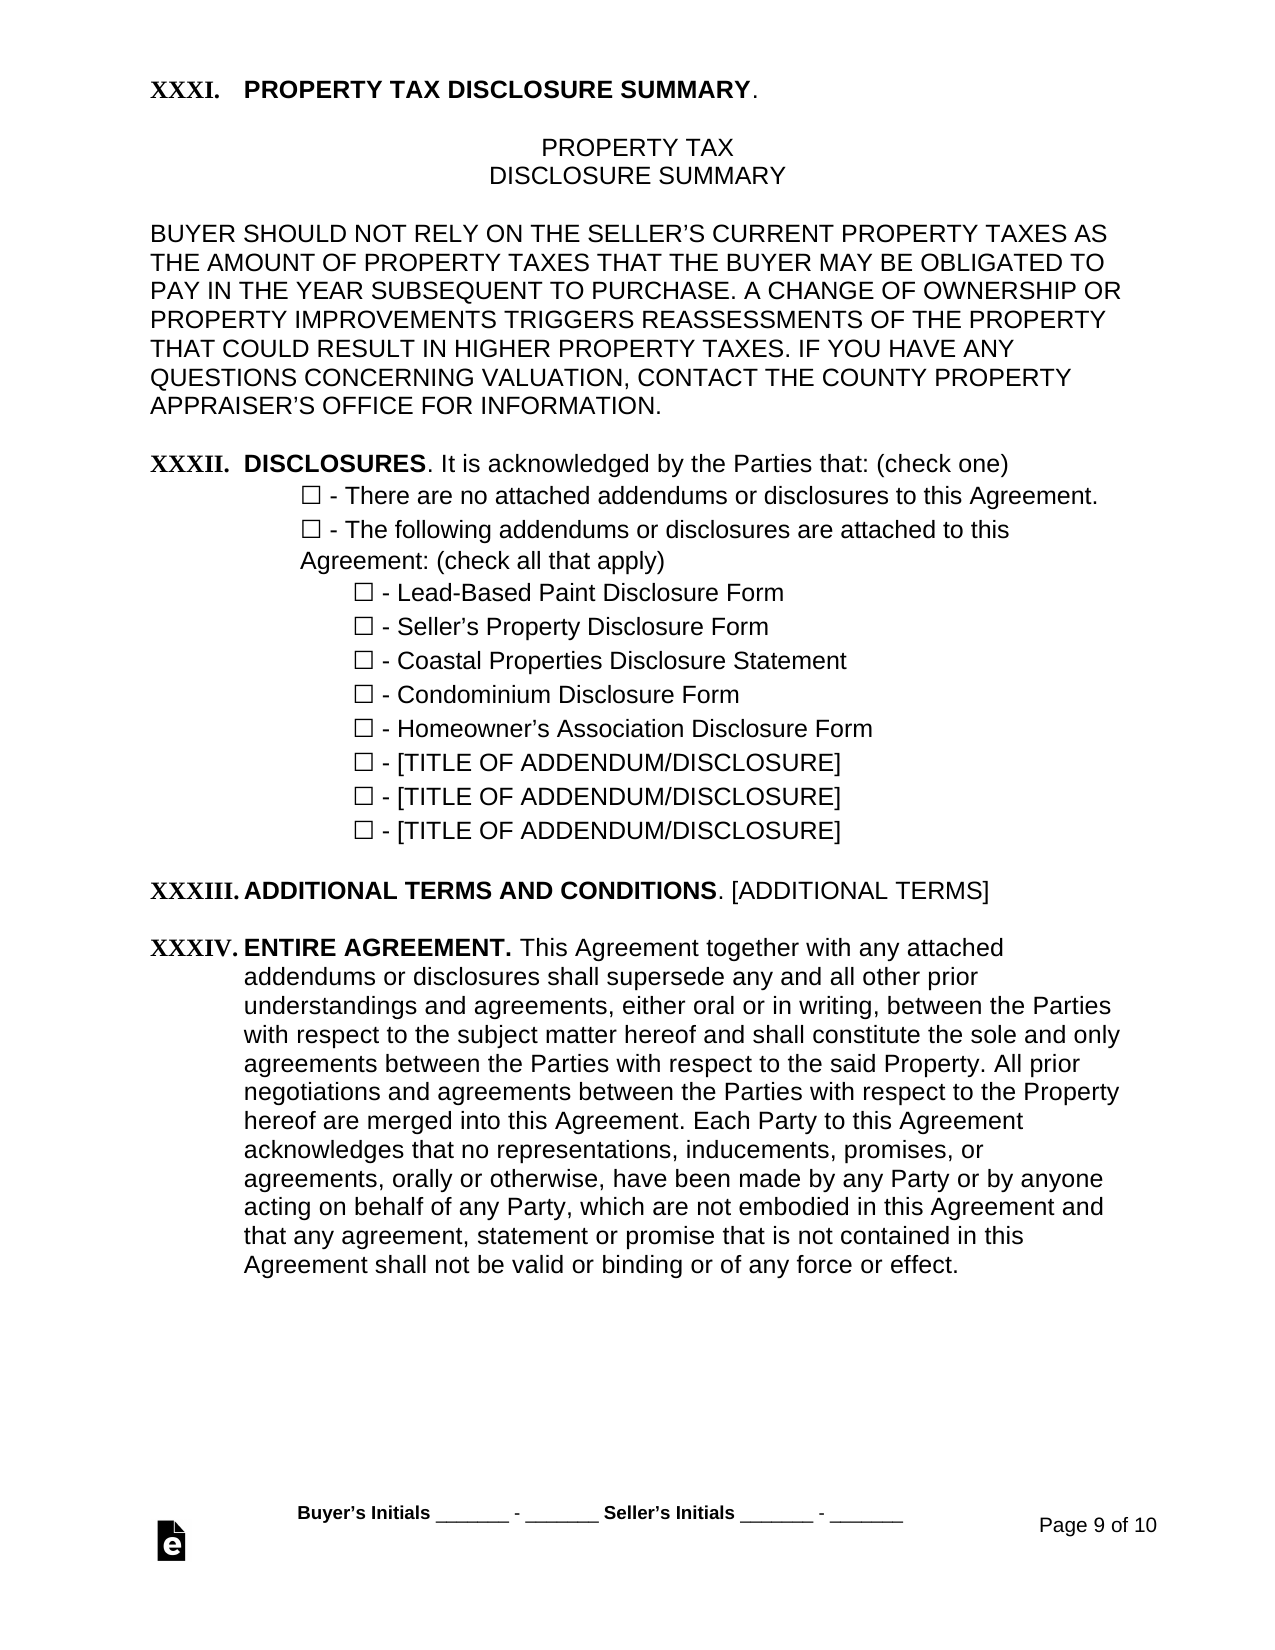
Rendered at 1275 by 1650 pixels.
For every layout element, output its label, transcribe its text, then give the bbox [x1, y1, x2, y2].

text ☐ - Lead-Based Paint Disclosure Form [352, 574, 1125, 609]
text ☐ - Condominium Disclosure Form [352, 677, 1125, 711]
text BUYER SHOULD NOT RELY ON THE SELLER’S CURRENT PROPERTY TAXES AS THE AMOUNT OF PROPERTY TAXES THAT THE BUYER MAY BE OBLIGATED TO PAY IN THE YEAR SUBSEQUENT TO PURCHASE. A CHANGE OF OWNERSHIP OR PROPERTY IMPROVEMENTS TRIGGERS REASSESSMENTS OF THE PROPERTY THAT COULD RESULT IN HIGHER PROPERTY TAXES. IF YOU HAVE ANY QUESTIONS CONCERNING VALUATION, CONTACT THE COUNTY PROPERTY APPRAISER’S OFFICE FOR INFORMATION. [150, 219, 1125, 420]
text ☐ - [TITLE OF ADDENDUM/DISCLOSURE] [352, 745, 1125, 779]
list PROPERTY TAX DISCLOSURE SUMMARY. [150, 75, 1125, 104]
list DISCLOSURES. It is acknowledged by the Parties that: (check one) [150, 449, 1125, 478]
text ☐ - Seller’s Property Disclosure Form [352, 609, 1125, 643]
text ☐ - [TITLE OF ADDENDUM/DISCLOSURE] [352, 779, 1125, 813]
text ☐ - [TITLE OF ADDENDUM/DISCLOSURE] [352, 813, 1125, 847]
list ENTIRE AGREEMENT. This Agreement together with any attached addendums or disclosures shall supersede any and all other prior understandings and agreements, either oral or in writing, between the Parties with respect to the subject matter hereof and shall constitute the sole and only agreements between the Parties with respect to the said Property. All prior negotiations and agreements between the Parties with respect to the Property hereof are merged into this Agreement. Each Party to this Agreement acknowledges that no representations, inducements, promises, or agreements, orally or otherwise, have been made by any Party or by anyone acting on behalf of any Party, which are not embodied in this Agreement and that any agreement, statement or promise that is not contained in this Agreement shall not be valid or binding or of any force or effect. [150, 933, 1125, 1278]
text ☐ - There are no attached addendums or disclosures to this Agreement. [300, 478, 1125, 512]
list ADDITIONAL TERMS AND CONDITIONS. [ADDITIONAL TERMS] [150, 876, 1125, 905]
text DISCLOSURE SUMMARY [150, 161, 1125, 190]
text ☐ - The following addendums or disclosures are attached to this Agreement: (check all that apply) [300, 512, 1125, 574]
text ☐ - Coastal Properties Disclosure Statement [352, 643, 1125, 677]
text PROPERTY TAX [150, 133, 1125, 161]
text ☐ - Homeowner’s Association Disclosure Form [352, 711, 1125, 745]
